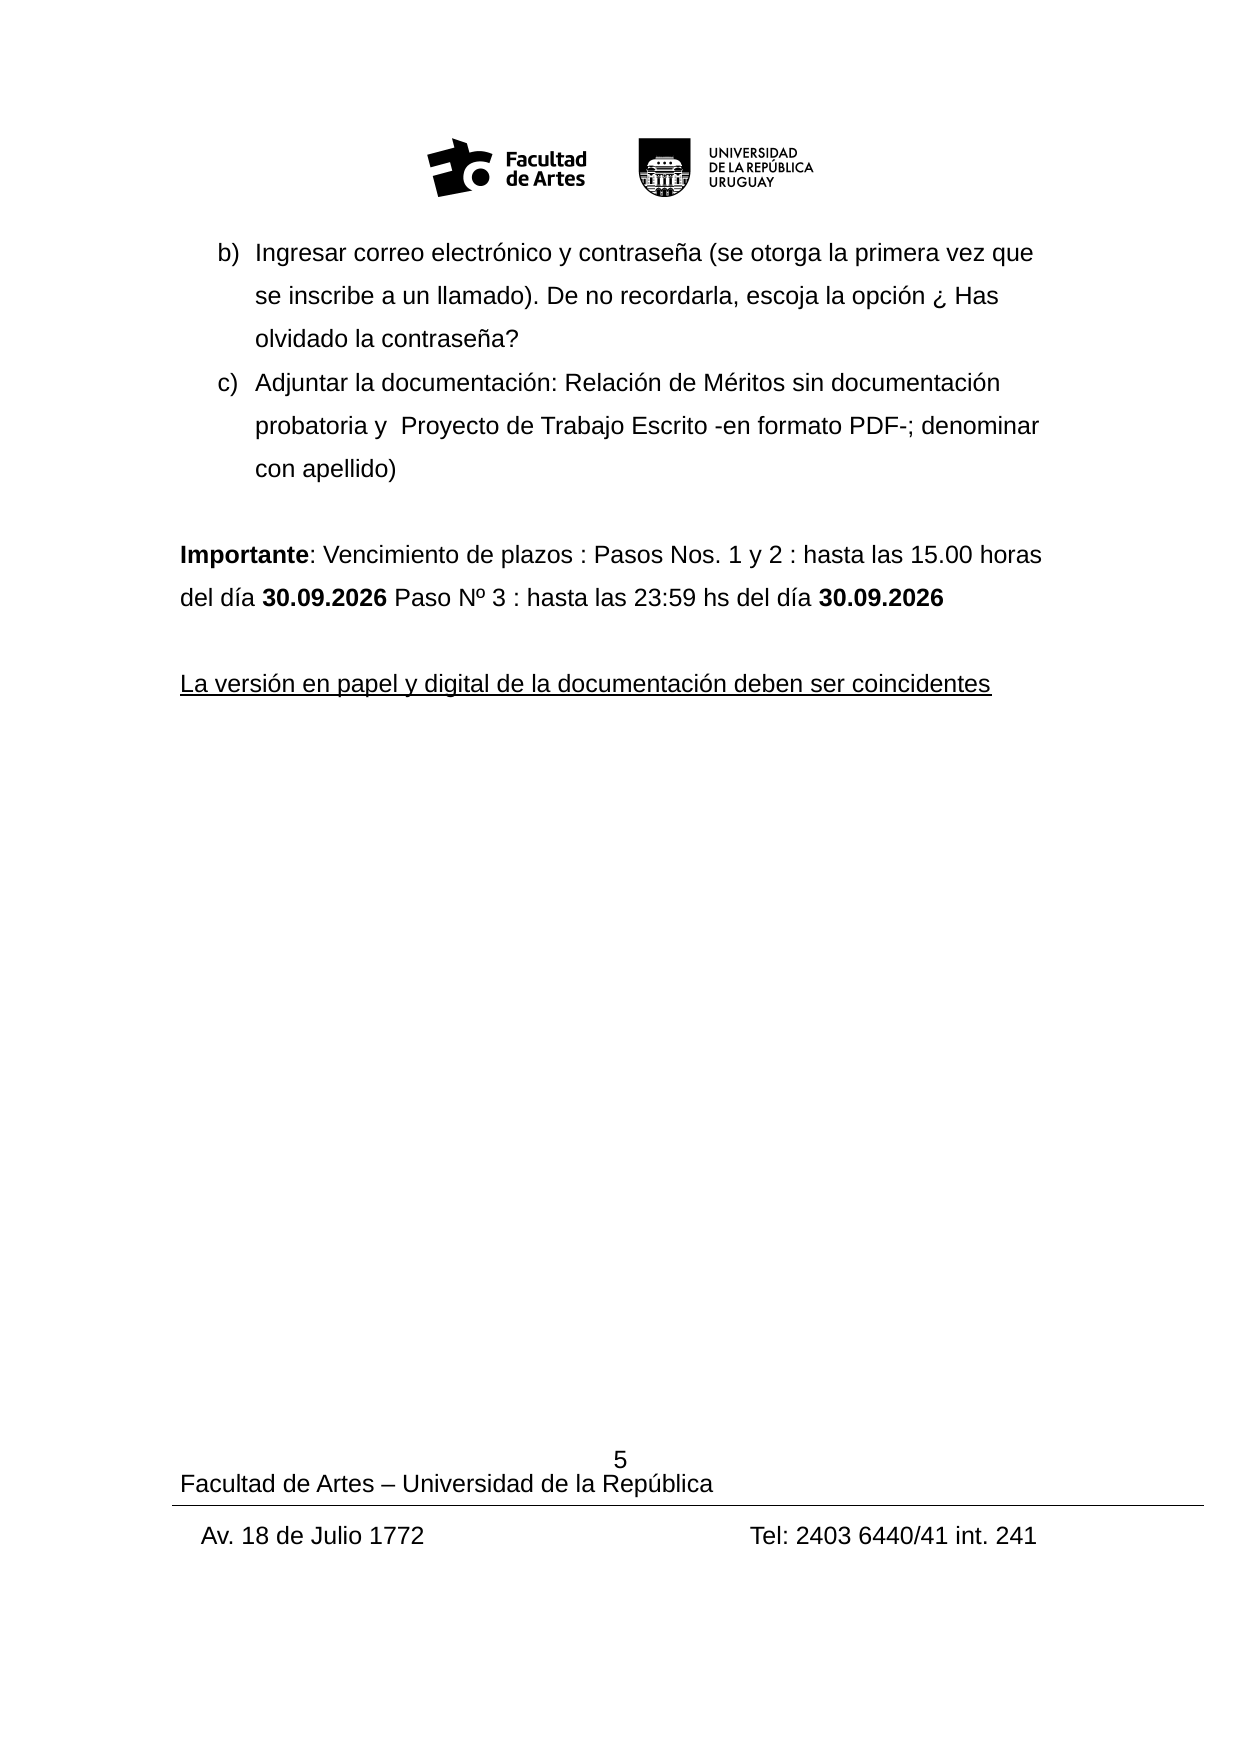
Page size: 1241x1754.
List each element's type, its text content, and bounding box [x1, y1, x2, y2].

text Importante: Vencimiento de plazos : Pasos Nos. 1 y 2 : hasta las 15.00 horas del día 30.09.2026 Paso Nº 3 : hasta las 23:59 hs del día 30.09.2026 [180, 540, 1061, 655]
list Ingresar correo electrónico y contraseña (se otorga la primera vez que se inscribe a un llamado). De no recordarla, escoja la opción ¿ Has olvidado la contraseña? [217, 238, 1061, 353]
text La versión en papel y digital de la documentación deben ser coincidentes [180, 669, 1061, 698]
list Adjuntar la documentación: Relación de Méritos sin documentación probatoria y Proyecto de Trabajo Escrito -en formato PDF-; denominar con apellido) [217, 368, 1061, 483]
picture [425, 45, 816, 223]
